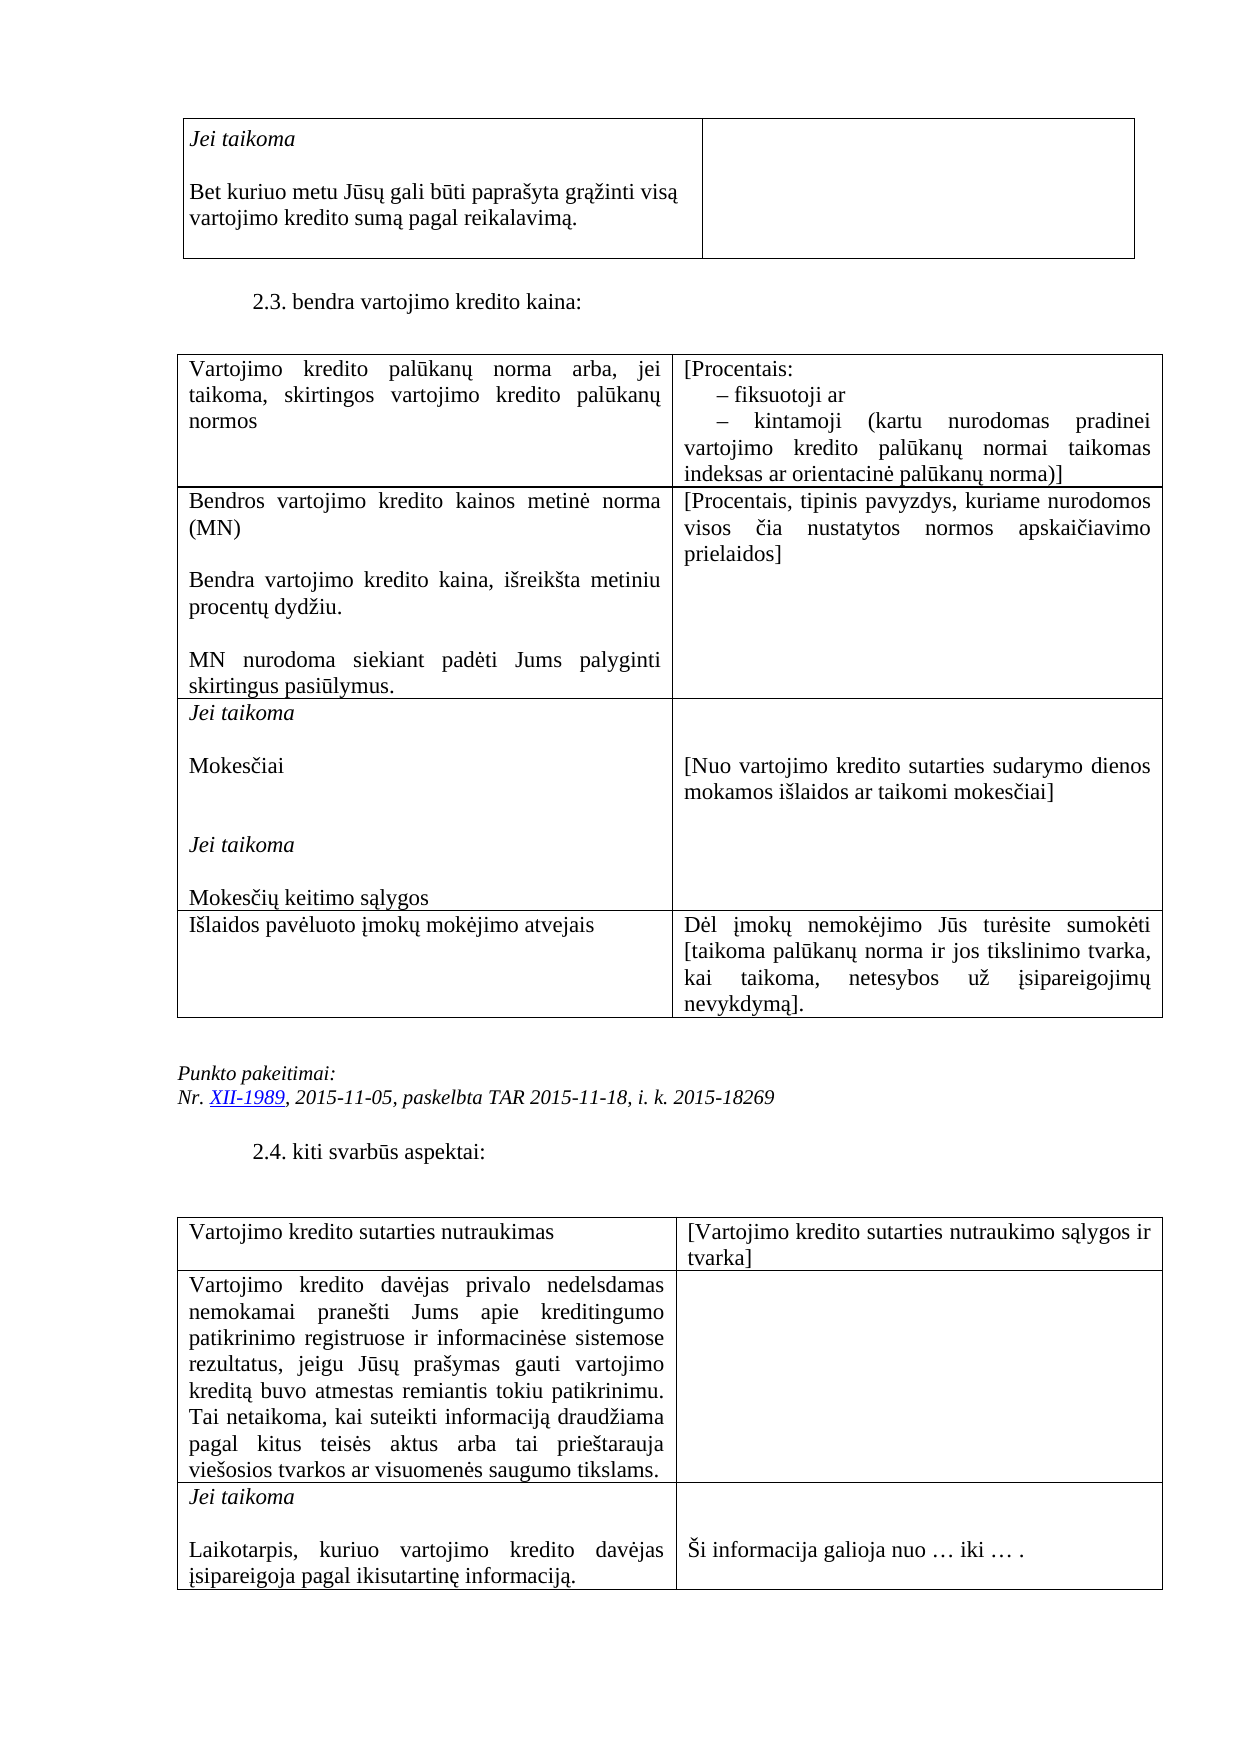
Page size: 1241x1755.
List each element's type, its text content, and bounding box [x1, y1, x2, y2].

table_cell Ši informacija galioja nuo … iki … . [677, 1483, 1162, 1589]
text Nr. XII-1989, 2015-11-05, paskelbta TAR 2015-11-18, i. k. 2015-18269 [177, 1085, 1122, 1109]
table_cell [Nuo vartojimo kredito sutarties sudarymo dienos mokamos išlaidos ar taikomi mokesčiai] [673, 699, 1162, 910]
table_cell Išlaidos pavėluoto įmokų mokėjimo atvejais [178, 911, 672, 1017]
table_cell Jei taikoma Laikotarpis, kuriuo vartojimo kredito davėjas įsipareigoja pagal ikisutartinę informaciją. [178, 1483, 676, 1589]
table_cell Dėl įmokų nemokėjimo Jūs turėsite sumokėti [taikoma palūkanų norma ir jos tikslinimo tvarka, kai taikoma, netesybos už įsipareigojimų nevykdymą]. [673, 911, 1162, 1017]
table_cell [Procentais, tipinis pavyzdys, kuriame nurodomos visos čia nustatytos normos apskaičiavimo prielaidos] [673, 488, 1162, 698]
table_cell Jei taikoma Mokesčiai Jei taikoma Mokesčių keitimo sąlygos [178, 699, 672, 910]
text Punkto pakeitimai: [177, 1061, 1122, 1085]
table_cell Vartojimo kredito davėjas privalo nedelsdamas nemokamai pranešti Jums apie kreditingumo patikrinimo registruose ir informacinėse sistemose rezultatus, jeigu Jūsų prašymas gauti vartojimo kreditą buvo atmestas remiantis tokiu patikrinimu. Tai netaikoma, kai suteikti informaciją draudžiama pagal kitus teisės aktus arba tai prieštarauja viešosios tvarkos ar visuomenės saugumo tikslams. [178, 1271, 676, 1482]
table_cell Jei taikoma Bet kuriuo metu Jūsų gali būti paprašyta grąžinti visą vartojimo kredito sumą pagal reikalavimą. [184, 119, 702, 258]
table_cell [703, 119, 1134, 258]
table_cell [677, 1271, 1162, 1482]
table_header [Vartojimo kredito sutarties nutraukimo sąlygos ir tvarka] [677, 1218, 1162, 1270]
text 2.3. bendra vartojimo kredito kaina: [177, 288, 1122, 314]
table_cell Bendros vartojimo kredito kainos metinė norma (MN) Bendra vartojimo kredito kaina, išreikšta metiniu procentų dydžiu. MN nurodoma siekiant padėti Jums palyginti skirtingus pasiūlymus. [178, 488, 672, 698]
table_header Vartojimo kredito palūkanų norma arba, jei taikoma, skirtingos vartojimo kredito palūkanų normos [178, 355, 672, 486]
table_header Vartojimo kredito sutarties nutraukimas [178, 1218, 676, 1270]
text 2.4. kiti svarbūs aspektai: [177, 1138, 1122, 1164]
table_header [Procentais: – fiksuotoji ar – kintamoji (kartu nurodomas pradinei vartojimo kredito palūkanų normai taikomas indeksas ar orientacinė palūkanų norma)] [673, 355, 1162, 486]
